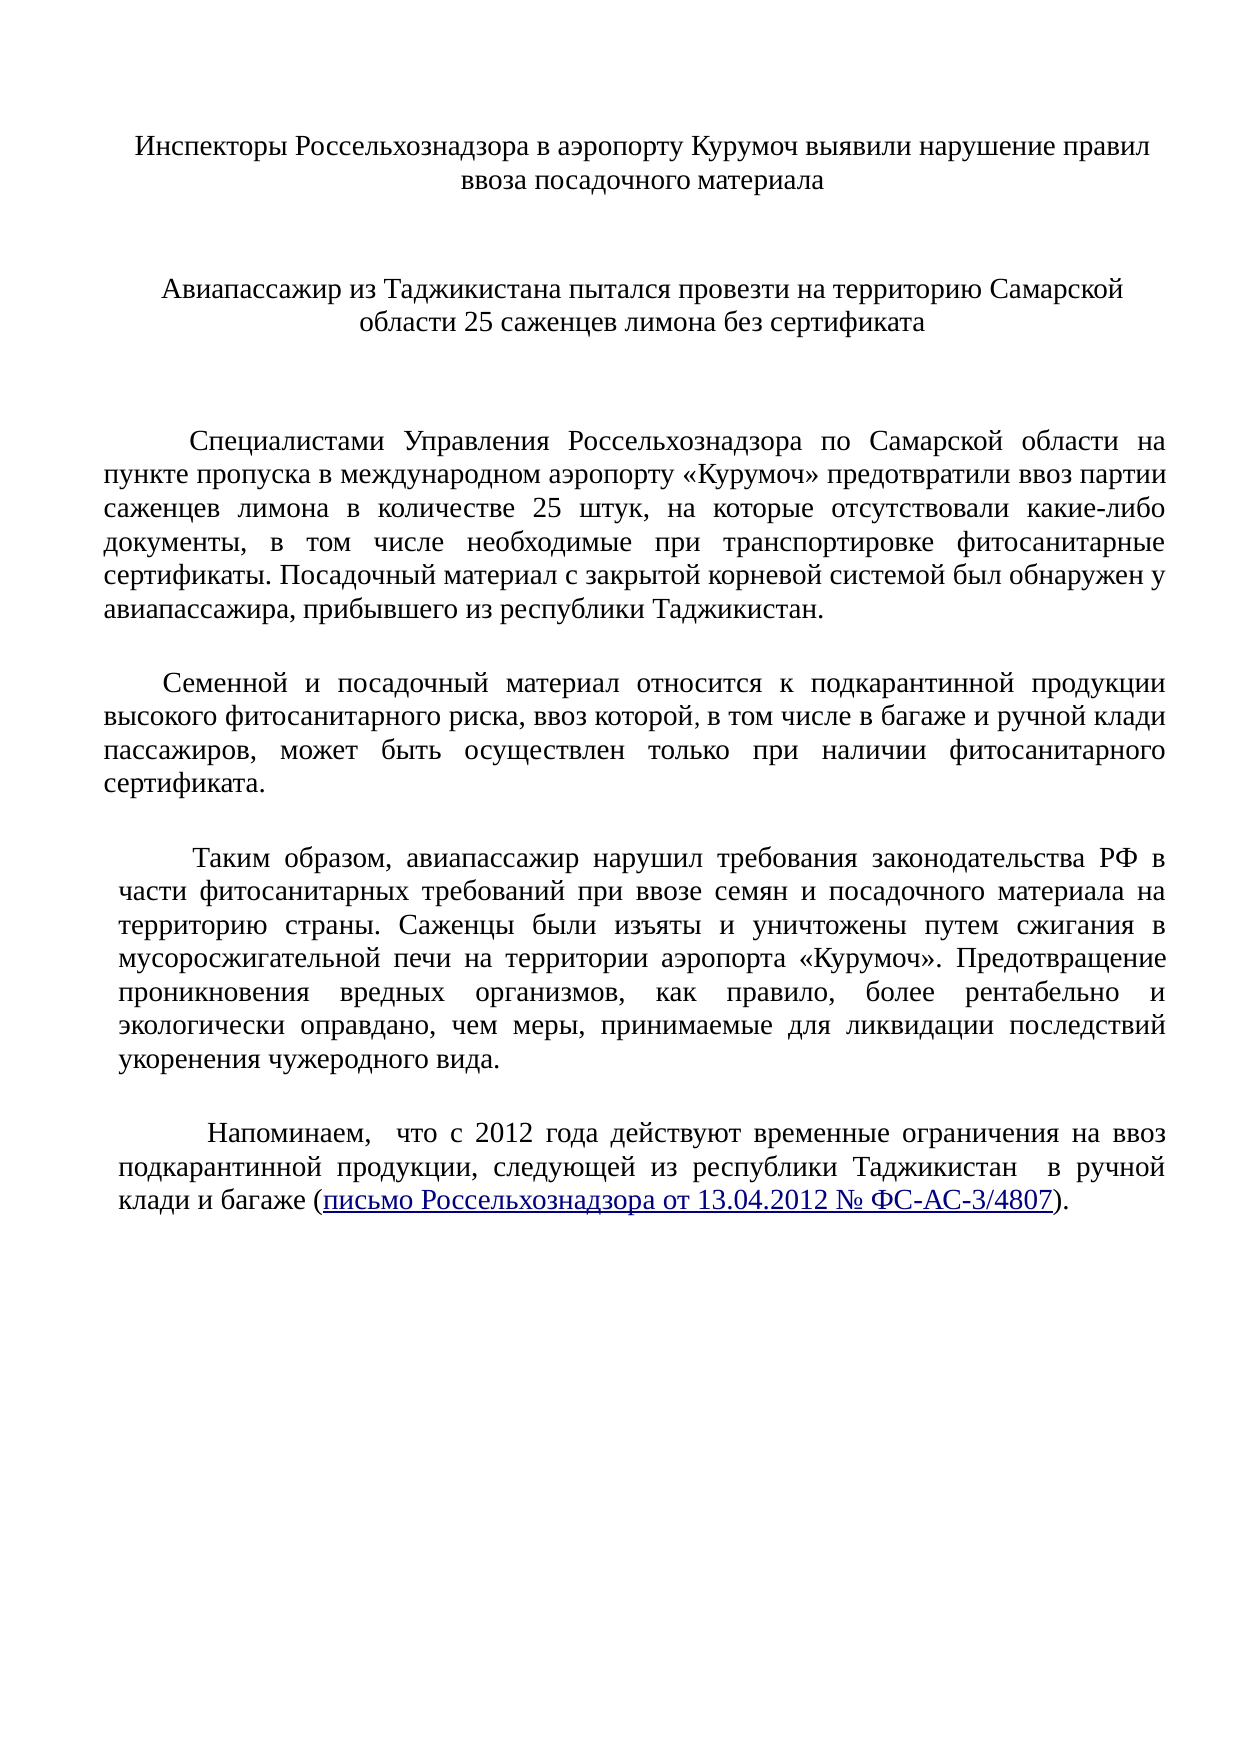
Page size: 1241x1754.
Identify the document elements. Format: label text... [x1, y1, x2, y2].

text Таким образом, авиапассажир нарушил требования законодательства РФ в части фитосанитарных требований при ввозе семян и посадочного материала на территорию страны. Саженцы были изъяты и уничтожены путем сжигания в мусоросжигательной печи на территории аэропорта «Курумоч». Предотвращение проникновения вредных организмов, как правило, более рентабельно и экологически оправдано, чем меры, принимаемые для ликвидации последствий укоренения чужеродного вида. [118, 840, 1167, 1074]
text Специалистами Управления Россельхознадзора по Самарской области на пункте пропуска в международном аэропорту «Курумоч» предотвратили ввоз партии саженцев лимона в количестве 25 штук, на которые отсутствовали какие-либо документы, в том числе необходимые при транспортировке фитосанитарные сертификаты. Посадочный материал с закрытой корневой системой был обнаружен у авиапассажира, прибывшего из республики Таджикистан. [103, 423, 1167, 624]
text Авиапассажир из Таджикистана пытался провезти на территорию Самарской области 25 саженцев лимона без сертификата [118, 271, 1167, 338]
text Инспекторы Россельхознадзора в аэропорту Курумоч выявили нарушение правил ввоза посадочного материала [118, 128, 1167, 196]
text Семенной и посадочный материал относится к подкарантинной продукции высокого фитосанитарного риска, ввоз которой, в том числе в багаже и ручной клади пассажиров, может быть осуществлен только при наличии фитосанитарного сертификата. [103, 665, 1167, 799]
text Напоминаем, что с 2012 года действуют временные ограничения на ввоз подкарантинной продукции, следующей из республики Таджикистан в ручной клади и багаже (письмо Россельхознадзора от 13.04.2012 № ФС-АС-3/4807). [118, 1115, 1167, 1216]
